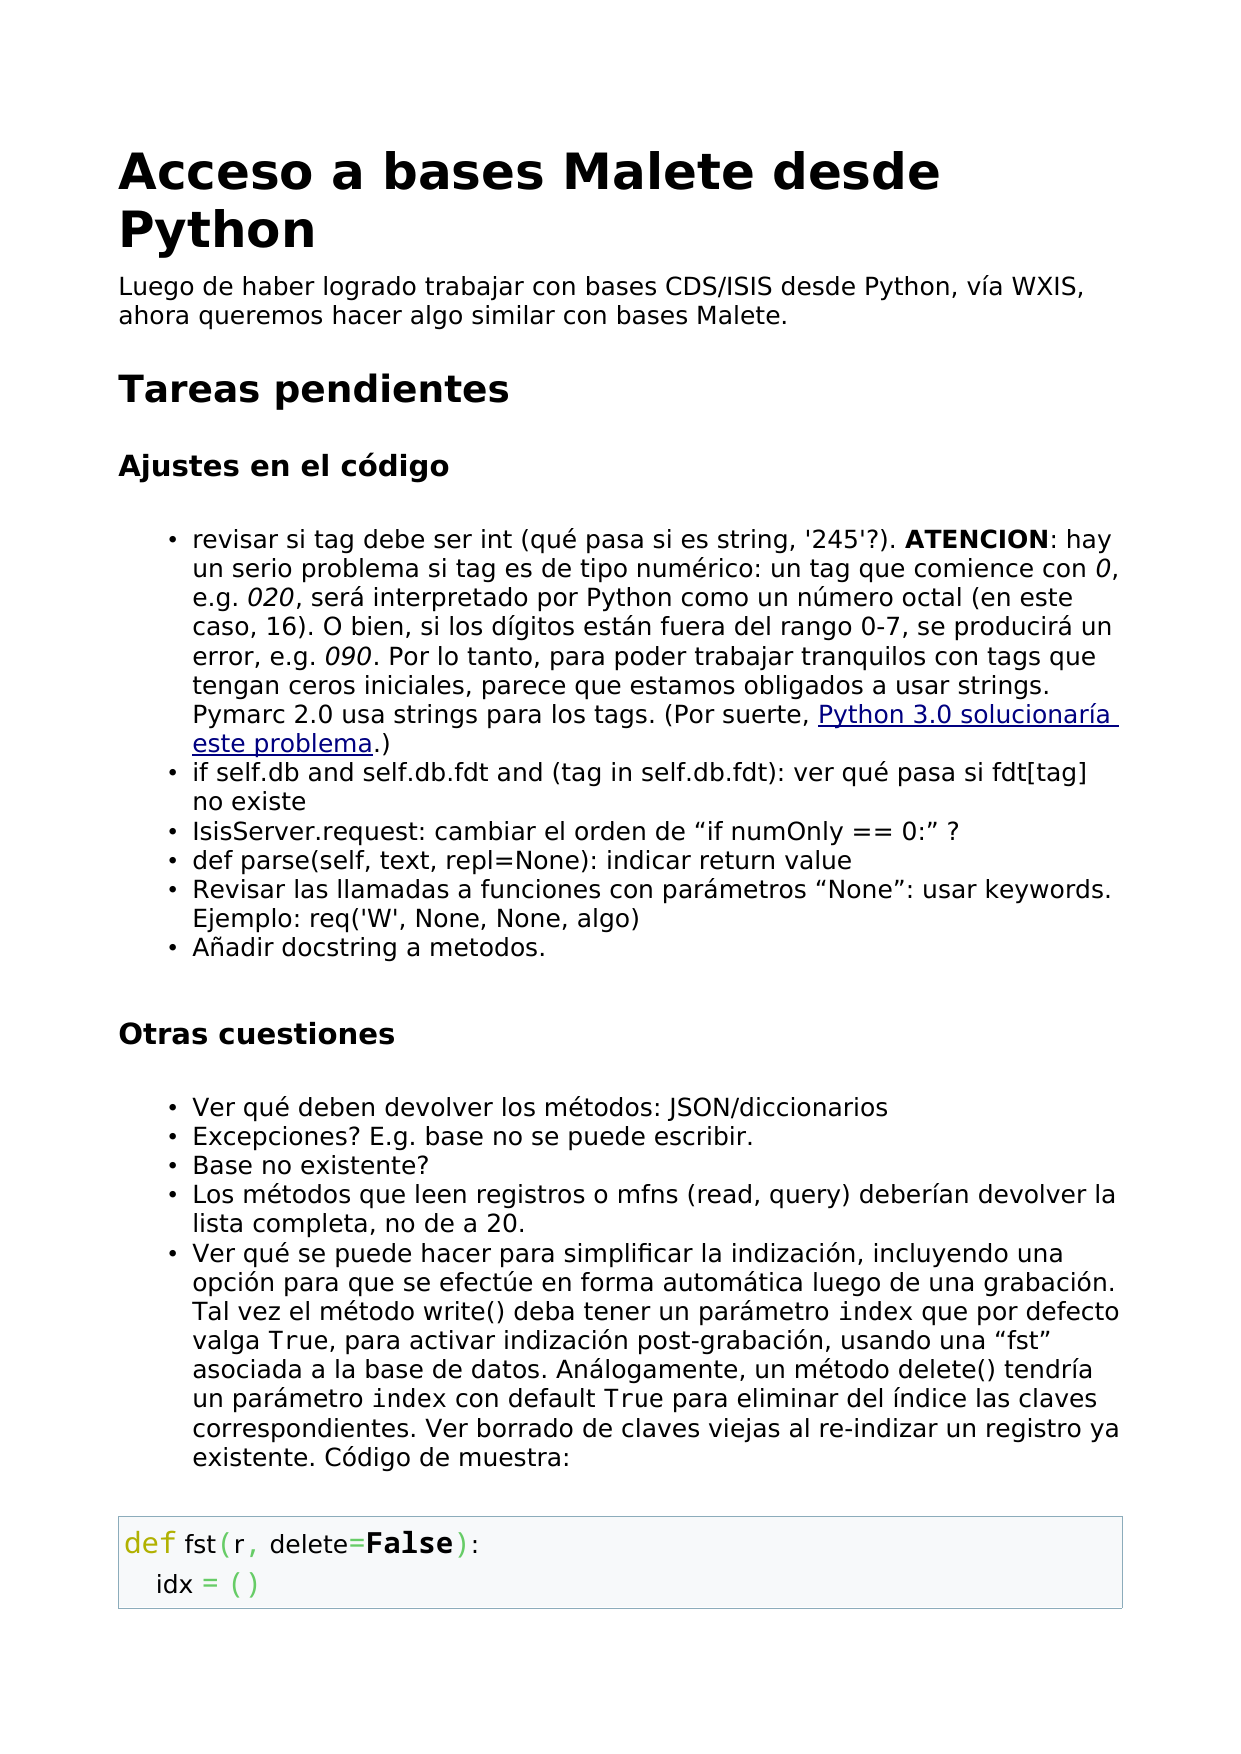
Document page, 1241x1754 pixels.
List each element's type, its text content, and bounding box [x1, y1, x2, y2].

text Luego de haber logrado trabajar con bases CDS/ISIS desde Python, vía WXIS, ahora queremos hacer algo similar con bases Malete. [118, 272, 1122, 330]
list Añadir docstring a metodos. [177, 933, 1122, 962]
subtitle Acceso a bases Malete desde Python [118, 143, 1122, 259]
list revisar si tag debe ser int (qué pasa si es string, '245'?). ATENCION: hay un serio problema si tag es de tipo numérico: un tag que comience con 0, e.g. 020, será interpretado por Python como un número octal (en este caso, 16). O bien, si los dígitos están fuera del rango 0-7, se producirá un error, e.g. 090. Por lo tanto, para poder trabajar tranquilos con tags que tengan ceros iniciales, parece que estamos obligados a usar strings. Pymarc 2.0 usa strings para los tags. (Por suerte, Python 3.0 solucionaría este problema.) [177, 525, 1122, 758]
list Los métodos que leen registros o mfns (read, query) deberían devolver la lista completa, no de a 20. [177, 1180, 1122, 1239]
list Revisar las llamadas a funciones con parámetros “None”: usar keywords. Ejemplo: req('W', None, None, algo) [177, 875, 1122, 933]
list Ver qué deben devolver los métodos: JSON/diccionarios [177, 1093, 1122, 1122]
list Excepciones? E.g. base no se puede escribir. [177, 1122, 1122, 1151]
list def parse(self, text, repl=None): indicar return value [177, 846, 1122, 875]
subtitle Otras cuestiones [118, 1017, 1122, 1051]
table_header def fst(r, delete=False): idx = () [119, 1517, 1122, 1607]
subtitle Ajustes en el código [118, 449, 1122, 483]
list Ver qué se puede hacer para simplificar la indización, incluyendo una opción para que se efectúe en forma automática luego de una grabación. Tal vez el método write() deba tener un parámetro index que por defecto valga True, para activar indización post-grabación, usando una “fst” asociada a la base de datos. Análogamente, un método delete() tendría un parámetro index con default True para eliminar del índice las claves correspondientes. Ver borrado de claves viejas al re-indizar un registro ya existente. Código de muestra: [177, 1239, 1122, 1472]
subtitle Tareas pendientes [118, 368, 1122, 412]
list IsisServer.request: cambiar el orden de “if numOnly == 0:” ? [177, 817, 1122, 846]
list Base no existente? [177, 1151, 1122, 1180]
list if self.db and self.db.fdt and (tag in self.db.fdt): ver qué pasa si fdt[tag] no existe [177, 758, 1122, 817]
